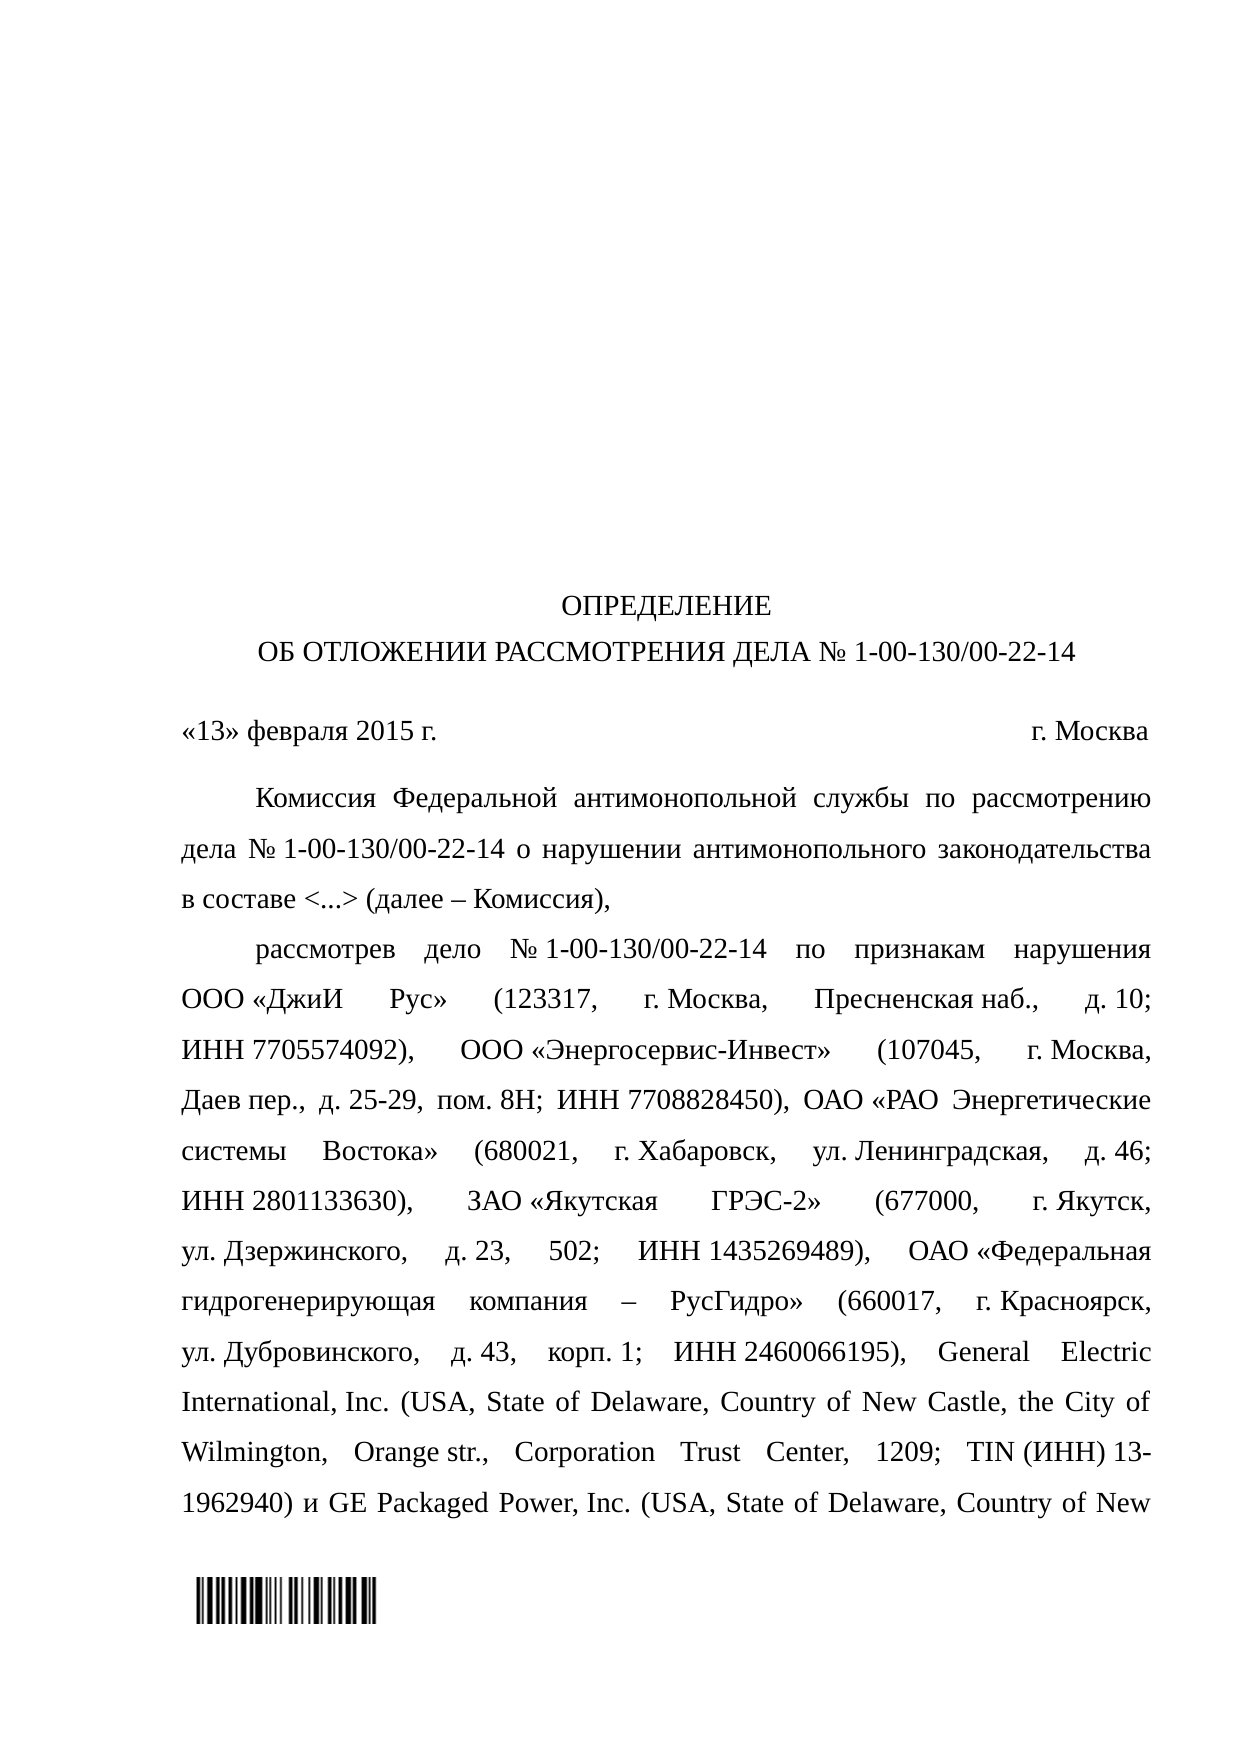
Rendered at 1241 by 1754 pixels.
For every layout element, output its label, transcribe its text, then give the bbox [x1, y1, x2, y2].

text Комиссия Федеральной антимонопольной службы по рассмотрению дела № 1-00-130/00-22-14 о нарушении антимонопольного законодательства в составе <...> (далее – Комиссия), [181, 780, 1152, 914]
text ОПРЕДЕЛЕНИЕ [181, 588, 1152, 621]
text «13» февраля 2015 г. г. Москва [181, 713, 1152, 747]
picture [181, 1577, 394, 1624]
text рассмотрев дело № 1-00-130/00-22-14 по признакам нарушения ООО «ДжиИ Рус» (123317, г. Москва, Пресненская наб., д. 10; ИНН 7705574092), ООО «Энергосервис-Инвест» (107045, г. Москва, Даев пер., д. 25-29, пом. 8Н; ИНН 7708828450), ОАО «РАО Энергетические системы Востока» (680021, г. Хабаровск, ул. Ленинградская, д. 46; ИНН 2801133630), ЗАО «Якутская ГРЭС-2» (677000, г. Якутск, ул. Дзержинского, д. 23, 502; ИНН 1435269489), ОАО «Федеральная гидрогенерирующая компания – РусГидро» (660017, г. Красноярск, ул. Дубровинского, д. 43, корп. 1; ИНН 2460066195), General Electric International, Inc. (USA, State of Delaware, Country of New Castle, the City of Wilmington, Orange str., Corporation Trust Center, 1209; TIN (ИНН) 13-1962940) и GE Packaged Power, Inc. (USA, State of Delaware, Country of New [181, 931, 1152, 1518]
text ОБ ОТЛОЖЕНИИ РАССМОТРЕНИЯ ДЕЛА № 1-00-130/00-22-14 [181, 634, 1152, 667]
